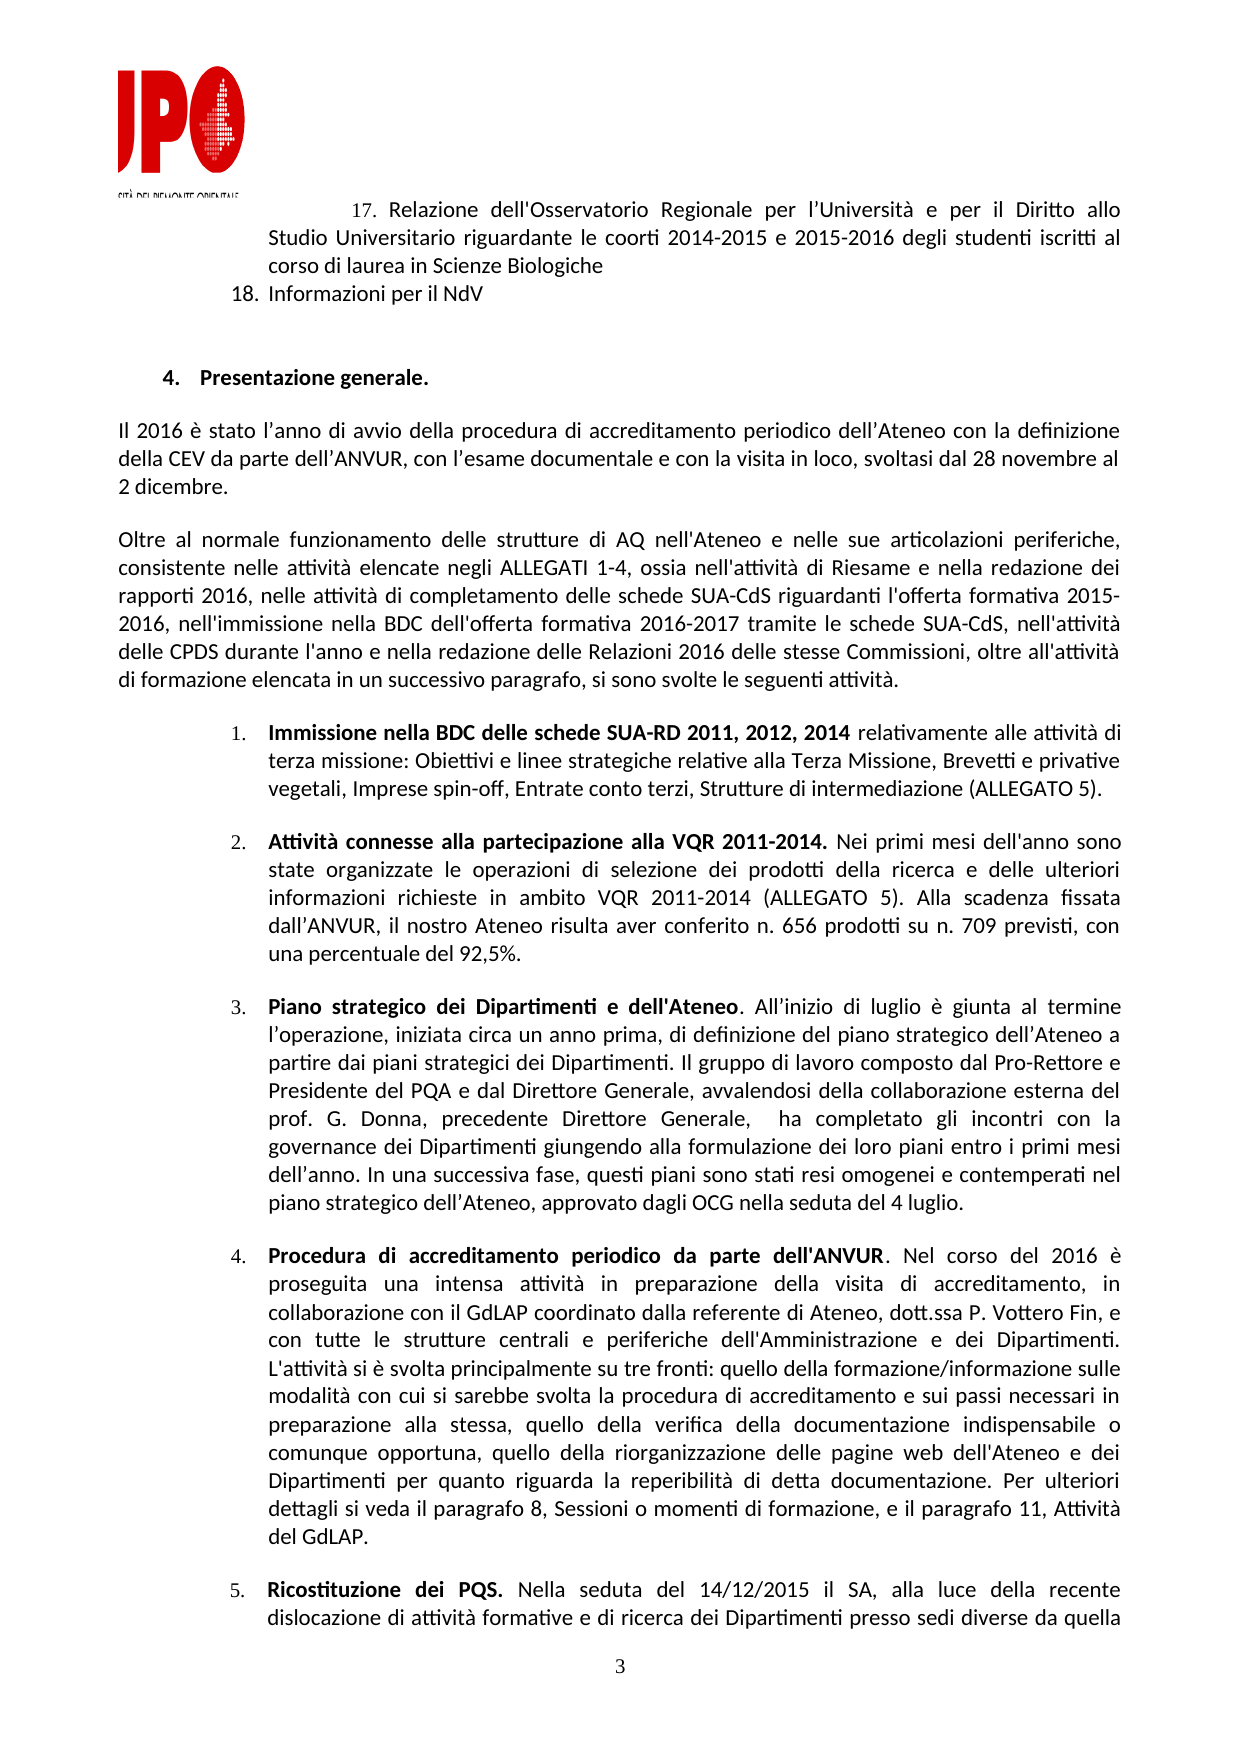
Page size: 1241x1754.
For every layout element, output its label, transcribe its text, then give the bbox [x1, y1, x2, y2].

list Ricostituzione dei PQS. Nella seduta del 14/12/2015 il SA, alla luce della recente dislocazione di attività formative e di ricerca dei Dipartimenti presso sedi diverse da quella [229, 1575, 1122, 1631]
list Procedura di accreditamento periodico da parte dell'ANVUR. Nel corso del 2016 è proseguita una intensa attività in preparazione della visita di accreditamento, in collaborazione con il GdLAP coordinato dalla referente di Ateneo, dott.ssa P. Vottero Fin, e con tutte le strutture centrali e periferiche dell'Amministrazione e dei Dipartimenti. L'attività si è svolta principalmente su tre fronti: quello della formazione/informazione sulle modalità con cui si sarebbe svolta la procedura di accreditamento e sui passi necessari in preparazione alla stessa, quello della verifica della documentazione indispensabile o comunque opportuna, quello della riorganizzazione delle pagine web dell'Ateneo e dei Dipartimenti per quanto riguarda la reperibilità di detta documentazione. Per ulteriori dettagli si veda il paragrafo 8, Sessioni o momenti di formazione, e il paragrafo 11, Attività del GdLAP. [231, 1242, 1122, 1550]
list Attività connesse alla partecipazione alla VQR 2011-2014. Nei primi mesi dell'anno sono state organizzate le operazioni di selezione dei prodotti della ricerca e delle ulteriori informazioni richieste in ambito VQR 2011-2014 (ALLEGATO 5). Alla scadenza fissata dall’ANVUR, il nostro Ateneo risulta aver conferito n. 656 prodotti su n. 709 previsti, con una percentuale del 92,5%. [231, 827, 1122, 967]
list Piano strategico dei Dipartimenti e dell'Ateneo. All’inizio di luglio è giunta al termine l’operazione, iniziata circa un anno prima, di definizione del piano strategico dell’Ateneo a partire dai piani strategici dei Dipartimenti. Il gruppo di lavoro composto dal Pro-Rettore e Presidente del PQA e dal Direttore Generale, avvalendosi della collaborazione esterna del prof. G. Donna, precedente Direttore Generale, ha completato gli incontri con la governance dei Dipartimenti giungendo alla formulazione dei loro piani entro i primi mesi dell’anno. In una successiva fase, questi piani sono stati resi omogenei e contemperati nel piano strategico dell’Ateneo, approvato dagli OCG nella seduta del 4 luglio. [231, 992, 1122, 1217]
list Immissione nella BDC delle schede SUA-RD 2011, 2012, 2014 relativamente alle attività di terza missione: Obiettivi e linee strategiche relative alla Terza Missione, Brevetti e privative vegetali, Imprese spin-off, Entrate conto terzi, Strutture di intermediazione (ALLEGATO 5). [231, 718, 1122, 802]
list Presentazione generale. [162, 363, 1122, 391]
list Informazioni per il NdV [231, 279, 1122, 307]
text Oltre al normale funzionamento delle strutture di AQ nell'Ateneo e nelle sue articolazioni periferiche, consistente nelle attività elencate negli ALLEGATI 1-4, ossia nell'attività di Riesame e nella redazione dei rapporti 2016, nelle attività di completamento delle schede SUA-CdS riguardanti l'offerta formativa 2015-2016, nell'immissione nella BDC dell'offerta formativa 2016-2017 tramite le schede SUA-CdS, nell'attività delle CPDS durante l'anno e nella redazione delle Relazioni 2016 delle stesse Commissioni, oltre all'attività di formazione elencata in un successivo paragrafo, si sono svolte le seguenti attività. [118, 525, 1122, 693]
list Relazione dell'Osservatorio Regionale per l’Università e per il Diritto allo Studio Universitario riguardante le coorti 2014-2015 e 2015-2016 degli studenti iscritti al corso di laurea in Scienze Biologiche [231, 195, 1122, 279]
text Il 2016 è stato l’anno di avvio della procedura di accreditamento periodico dell’Ateneo con la definizione della CEV da parte dell’ANVUR, con l’esame documentale e con la visita in loco, svoltasi dal 28 novembre al 2 dicembre. [118, 416, 1122, 500]
